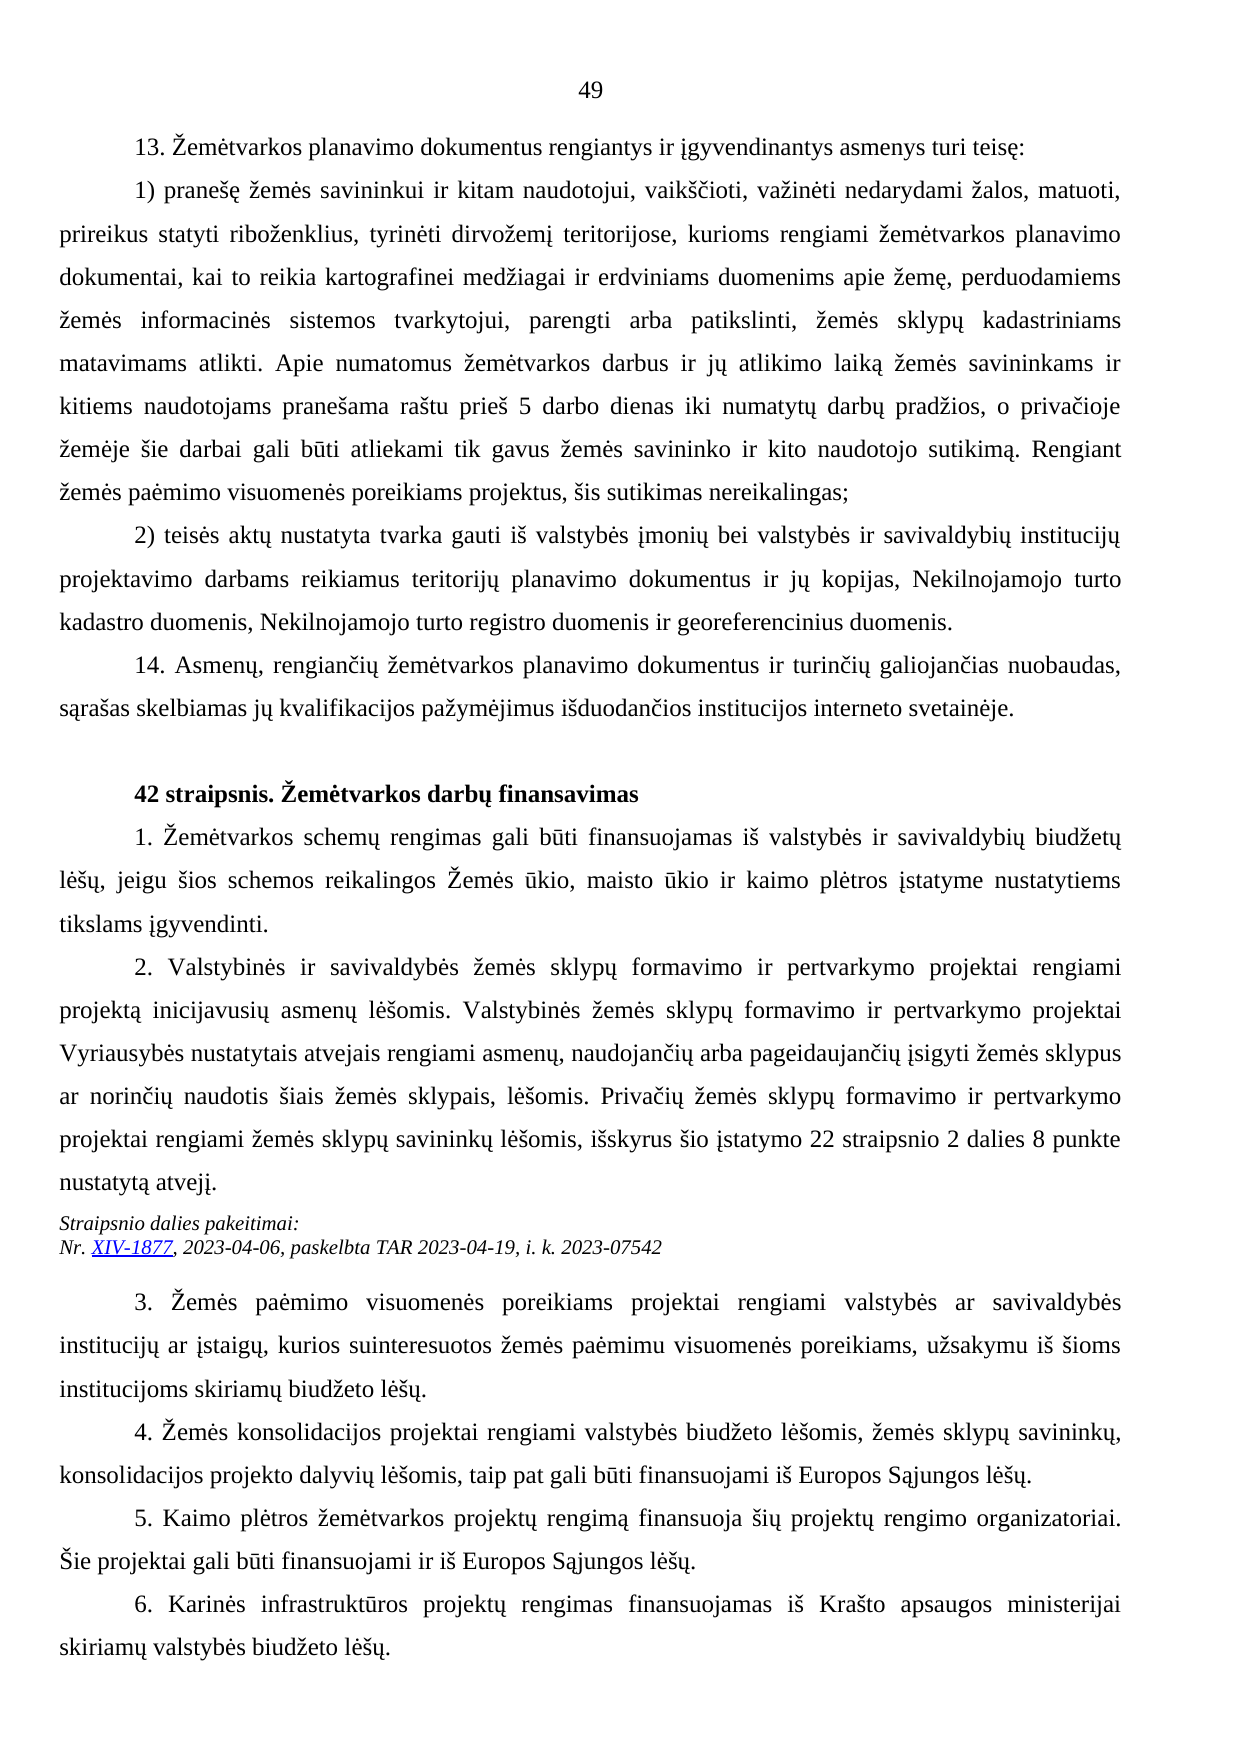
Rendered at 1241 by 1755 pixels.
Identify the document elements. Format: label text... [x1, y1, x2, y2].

text 3. Žemės paėmimo visuomenės poreikiams projektai rengiami valstybės ar savivaldybės institucijų ar įstaigų, kurios suinteresuotos žemės paėmimu visuomenės poreikiams, užsakymu iš šioms institucijoms skiriamų biudžeto lėšų. [59, 1287, 1122, 1402]
text 2) teisės aktų nustatyta tvarka gauti iš valstybės įmonių bei valstybės ir savivaldybių institucijų projektavimo darbams reikiamus teritorijų planavimo dokumentus ir jų kopijas, Nekilnojamojo turto kadastro duomenis, Nekilnojamojo turto registro duomenis ir georeferencinius duomenis. [59, 521, 1122, 636]
text 5. Kaimo plėtros žemėtvarkos projektų rengimą finansuoja šių projektų rengimo organizatoriai. Šie projektai gali būti finansuojami ir iš Europos Sąjungos lėšų. [59, 1503, 1122, 1575]
text 42 straipsnis. Žemėtvarkos darbų finansavimas [59, 779, 1122, 808]
text Straipsnio dalies pakeitimai: [59, 1211, 1122, 1235]
text Nr. XIV-1877, 2023-04-06, paskelbta TAR 2023-04-19, i. k. 2023-07542 [59, 1235, 1122, 1259]
text 4. Žemės konsolidacijos projektai rengiami valstybės biudžeto lėšomis, žemės sklypų savininkų, konsolidacijos projekto dalyvių lėšomis, taip pat gali būti finansuojami iš Europos Sąjungos lėšų. [59, 1417, 1122, 1489]
text 1) pranešę žemės savininkui ir kitam naudotojui, vaikščioti, važinėti nedarydami žalos, matuoti, prireikus statyti riboženklius, tyrinėti dirvožemį teritorijose, kurioms rengiami žemėtvarkos planavimo dokumentai, kai to reikia kartografinei medžiagai ir erdviniams duomenims apie žemę, perduodamiems žemės informacinės sistemos tvarkytojui, parengti arba patikslinti, žemės sklypų kadastriniams matavimams atlikti. Apie numatomus žemėtvarkos darbus ir jų atlikimo laiką žemės savininkams ir kitiems naudotojams pranešama raštu prieš 5 darbo dienas iki numatytų darbų pradžios, o privačioje žemėje šie darbai gali būti atliekami tik gavus žemės savininko ir kito naudotojo sutikimą. Rengiant žemės paėmimo visuomenės poreikiams projektus, šis sutikimas nereikalingas; [59, 176, 1122, 506]
text 2. Valstybinės ir savivaldybės žemės sklypų formavimo ir pertvarkymo projektai rengiami projektą inicijavusių asmenų lėšomis. Valstybinės žemės sklypų formavimo ir pertvarkymo projektai Vyriausybės nustatytais atvejais rengiami asmenų, naudojančių arba pageidaujančių įsigyti žemės sklypus ar norinčių naudotis šiais žemės sklypais, lėšomis. Privačių žemės sklypų formavimo ir pertvarkymo projektai rengiami žemės sklypų savininkų lėšomis, išskyrus šio įstatymo 22 straipsnio 2 dalies 8 punkte nustatytą atvejį. [59, 952, 1122, 1196]
text 13. Žemėtvarkos planavimo dokumentus rengiantys ir įgyvendinantys asmenys turi teisę: [59, 132, 1122, 161]
text 6. Karinės infrastruktūros projektų rengimas finansuojamas iš Krašto apsaugos ministerijai skiriamų valstybės biudžeto lėšų. [59, 1589, 1122, 1661]
text 1. Žemėtvarkos schemų rengimas gali būti finansuojamas iš valstybės ir savivaldybių biudžetų lėšų, jeigu šios schemos reikalingos Žemės ūkio, maisto ūkio ir kaimo plėtros įstatyme nustatytiems tikslams įgyvendinti. [59, 822, 1122, 937]
text 14. Asmenų, rengiančių žemėtvarkos planavimo dokumentus ir turinčių galiojančias nuobaudas, sąrašas skelbiamas jų kvalifikacijos pažymėjimus išduodančios institucijos interneto svetainėje. [59, 650, 1122, 722]
